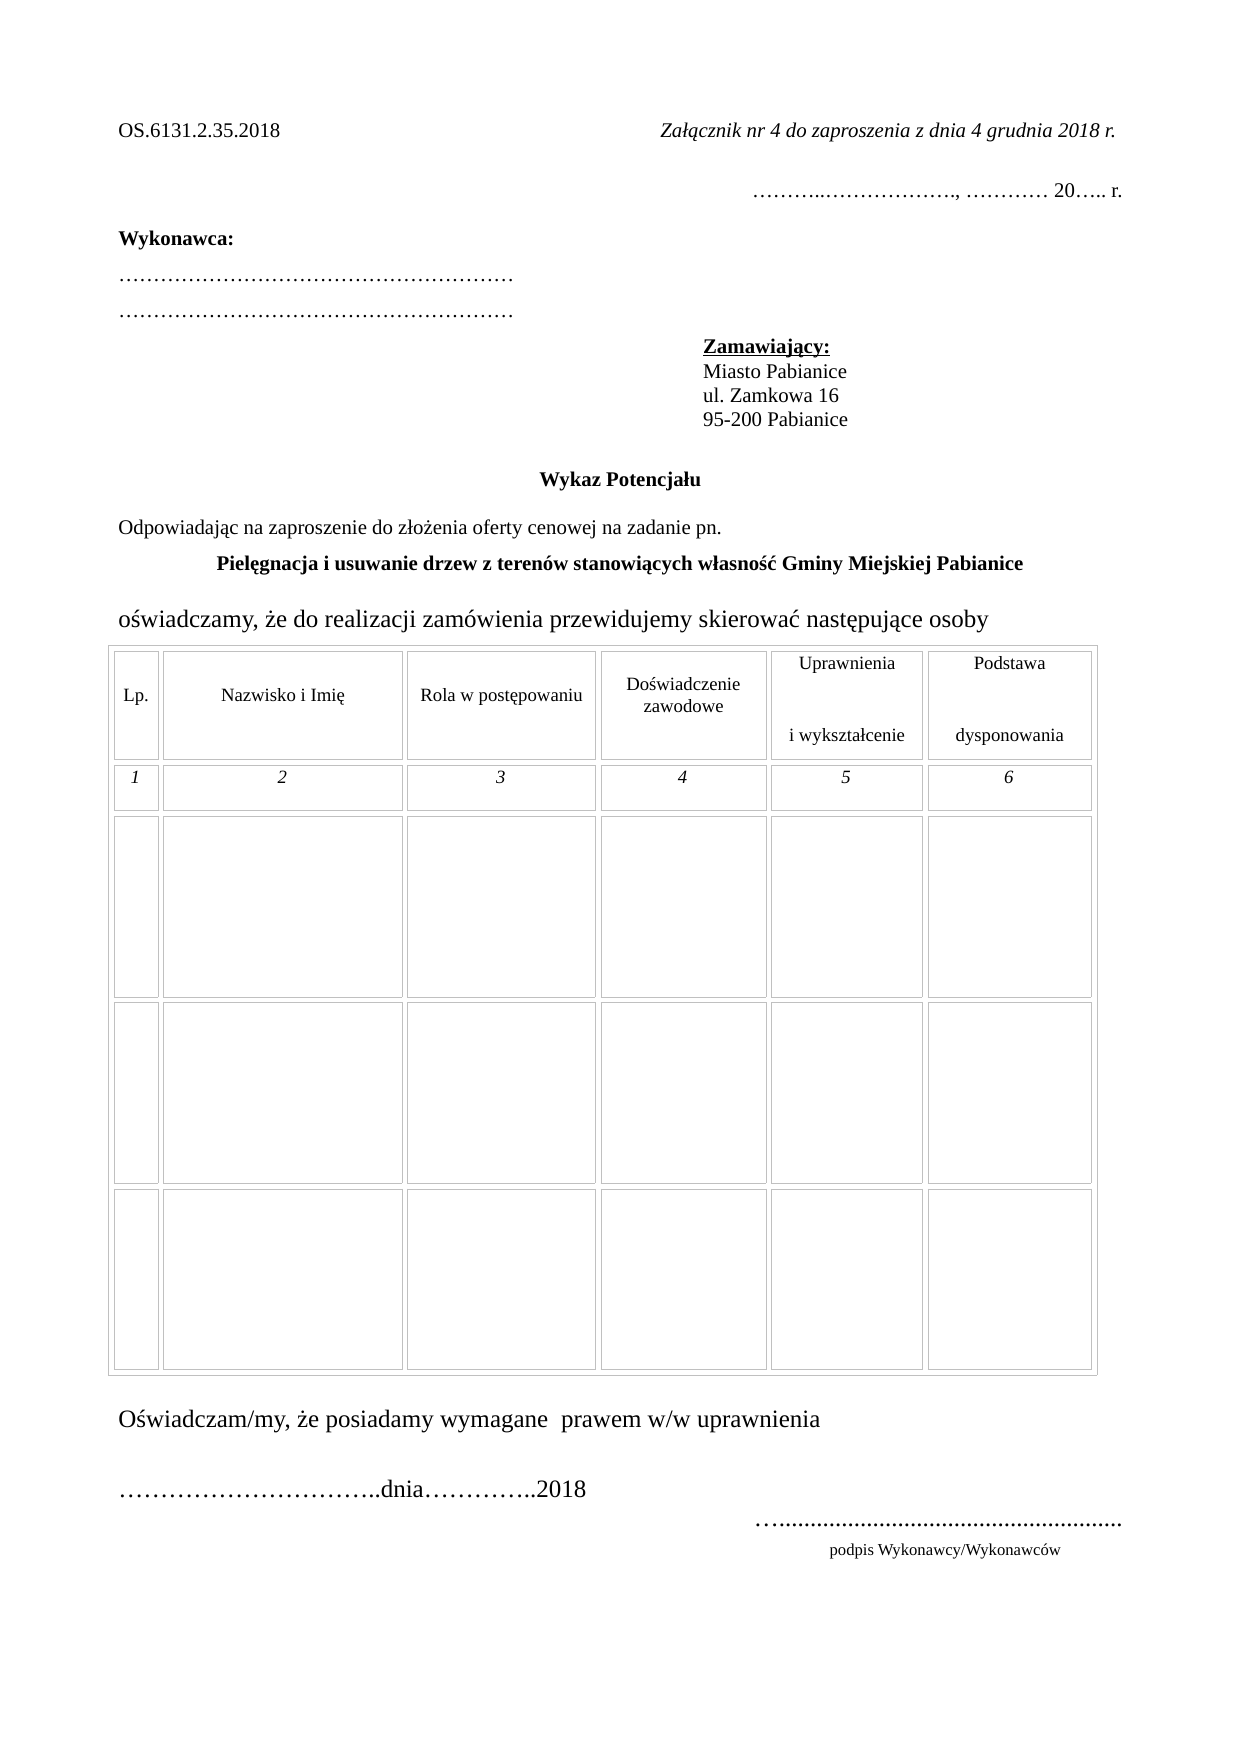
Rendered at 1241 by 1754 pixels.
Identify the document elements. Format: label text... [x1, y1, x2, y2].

text …………………………..dnia…………..2018 [118, 1474, 1122, 1503]
table_cell 3 [405, 759, 598, 810]
text ul. Zamkowa 16 [703, 383, 1122, 407]
table_cell 2 [161, 759, 405, 810]
text ………..………………., ………… 20….. r. [118, 178, 1122, 202]
table_cell [769, 1183, 925, 1369]
text Zamawiający: [703, 334, 1122, 358]
table_cell [405, 810, 598, 997]
text OS.6131.2.35.2018 Załącznik nr 4 do zaproszenia z dnia 4 grudnia 2018 r. [118, 118, 1122, 142]
text …....................................................... [118, 1503, 1122, 1532]
table_cell [772, 1190, 922, 1369]
table_cell 1 [111, 759, 161, 810]
table_cell [772, 1003, 922, 1183]
table_cell [111, 1183, 161, 1369]
table_cell [929, 1003, 1091, 1183]
table_cell [164, 1003, 402, 1183]
text oświadczamy, że do realizacji zamówienia przewidujemy skierować następujące osoby [118, 604, 1122, 633]
table_cell [602, 1003, 766, 1183]
table_header Podstawa dysponowania [925, 646, 1094, 759]
table_cell [161, 810, 405, 997]
table_cell [115, 817, 158, 997]
text Oświadczam/my, że posiadamy wymagane prawem w/w uprawnienia [118, 1404, 1122, 1433]
table_header Uprawnienia i wykształcenie [769, 646, 925, 759]
table_header Rola w postępowaniu [405, 646, 598, 759]
table_header Nazwisko i Imię [161, 646, 405, 759]
table_cell [115, 1190, 158, 1369]
table_cell [598, 997, 769, 1183]
table_cell [408, 1003, 595, 1183]
table_cell 6 [925, 759, 1094, 810]
text Wykaz Potencjału [118, 467, 1122, 491]
text Wykonawca: [118, 226, 1122, 250]
table_cell [161, 1183, 405, 1369]
table_cell [405, 997, 598, 1183]
table_cell [929, 1190, 1091, 1369]
table_cell [925, 1183, 1094, 1369]
table_header Lp. [111, 646, 161, 759]
table_cell [769, 997, 925, 1183]
table_header Doświadczenie zawodowe [598, 646, 769, 759]
table_cell [598, 810, 769, 997]
table_cell [602, 817, 766, 997]
table_cell [769, 810, 925, 997]
table_cell 5 [769, 759, 925, 810]
text ………………………………………………… [118, 262, 1122, 286]
table_cell [602, 1190, 766, 1369]
table_cell [164, 817, 402, 997]
text Odpowiadając na zaproszenie do złożenia oferty cenowej na zadanie pn. [118, 515, 1122, 539]
table_cell [408, 1190, 595, 1369]
table_cell [111, 810, 161, 997]
table_cell [772, 817, 922, 997]
text Miasto Pabianice [703, 358, 1122, 383]
table_cell [408, 817, 595, 997]
table_cell [405, 1183, 598, 1369]
text ………………………………………………… [118, 298, 1122, 322]
table_cell 4 [598, 759, 769, 810]
table_cell [115, 1003, 158, 1183]
text 95-200 Pabianice [703, 407, 1122, 431]
table_cell [925, 810, 1094, 997]
table_cell [164, 1190, 402, 1369]
table_cell [925, 997, 1094, 1183]
table_cell [598, 1183, 769, 1369]
text Pielęgnacja i usuwanie drzew z terenów stanowiących własność Gminy Miejskiej Pabianice [118, 551, 1122, 575]
table_cell [161, 997, 405, 1183]
table_cell [111, 997, 161, 1183]
table_cell [929, 817, 1091, 997]
text podpis Wykonawcy/Wykonawców [118, 1532, 1122, 1561]
